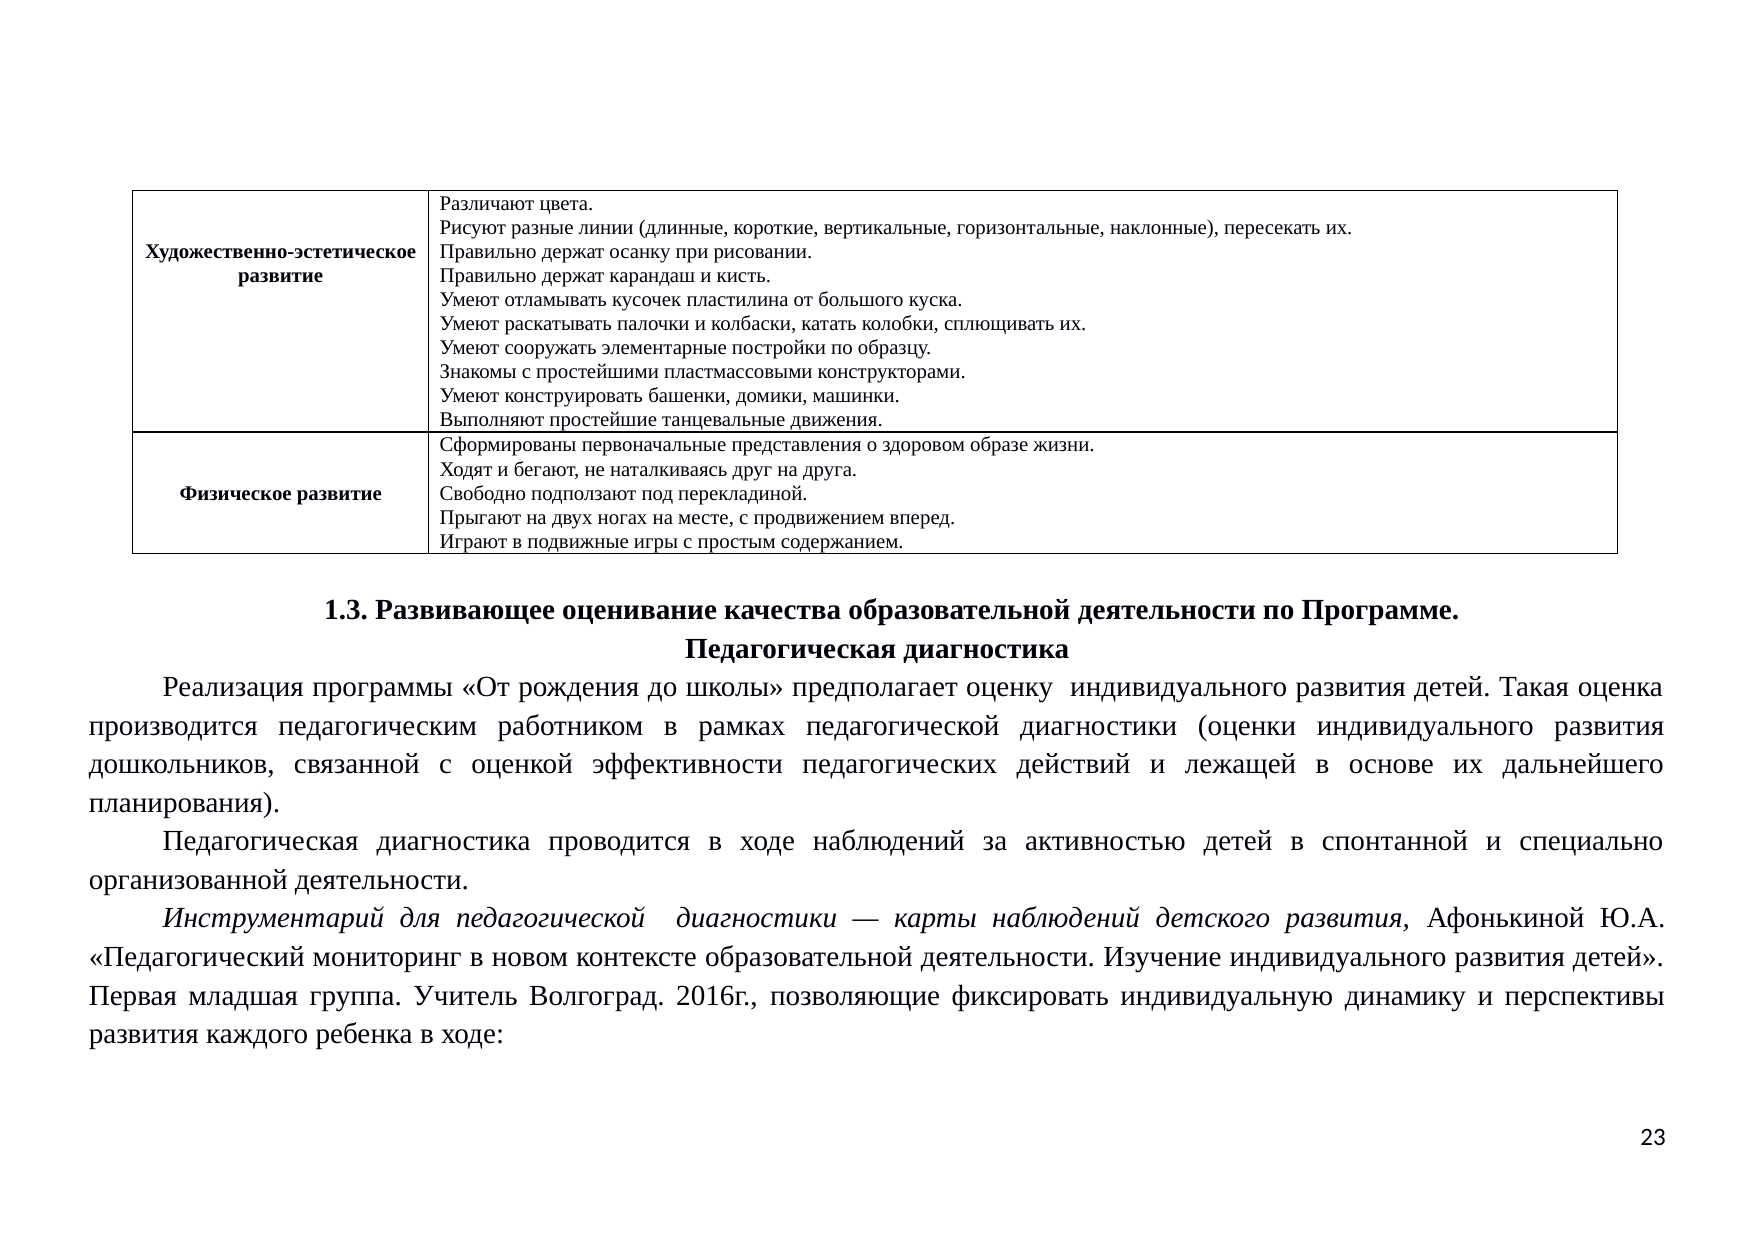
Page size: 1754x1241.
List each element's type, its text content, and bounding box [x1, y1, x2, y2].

table_cell Художественно-эстетическое развитие [133, 191, 428, 431]
text Педагогическая диагностика проводится в ходе наблюдений за активностью детей в спонтанной и специально организованной деятельности. [88, 823, 1665, 896]
table_cell Различают цвета. Рисуют разные линии (длинные, короткие, вертикальные, горизонтальные, наклонные), пересекать их. Правильно держат осанку при рисовании. Правильно держат карандаш и кисть. Умеют отламывать кусочек пластилина от большого куска. Умеют раскатывать палочки и колбаски, катать колобки, сплющивать их. Умеют сооружать элементарные постройки по образцу. Знакомы с простейшими пластмассовыми конструкторами. Умеют конструировать башенки, домики, машинки. Выполняют простейшие танцевальные движения. [429, 191, 1617, 431]
table_cell Физическое развитие [133, 433, 428, 553]
text 1.3. Развивающее оценивание качества образовательной деятельности по Программе. [118, 592, 1665, 626]
text Педагогическая диагностика [88, 631, 1665, 664]
text Инструментарий для педагогической диагностики — карты наблюдений детского развития, Афонькиной Ю.А. «Педагогический мониторинг в новом контексте образовательной деятельности. Изучение индивидуального развития детей». Первая младшая группа. Учитель Волгоград. 2016г., позволяющие фиксировать индивидуальную динамику и перспективы развития каждого ребенка в ходе: [88, 901, 1665, 1050]
text Реализация программы «От рождения до школы» предполагает оценку индивидуального развития детей. Такая оценка производится педагогическим работником в рамках педагогической диагностики (оценки индивидуального развития дошкольников, связанной с оценкой эффективности педагогических действий и лежащей в основе их дальнейшего планирования). [88, 669, 1665, 818]
table_cell Сформированы первоначальные представления о здоровом образе жизни. Ходят и бегают, не наталкиваясь друг на друга. Свободно подползают под перекладиной. Прыгают на двух ногах на месте, с продвижением вперед. Играют в подвижные игры с простым содержанием. [429, 433, 1617, 553]
